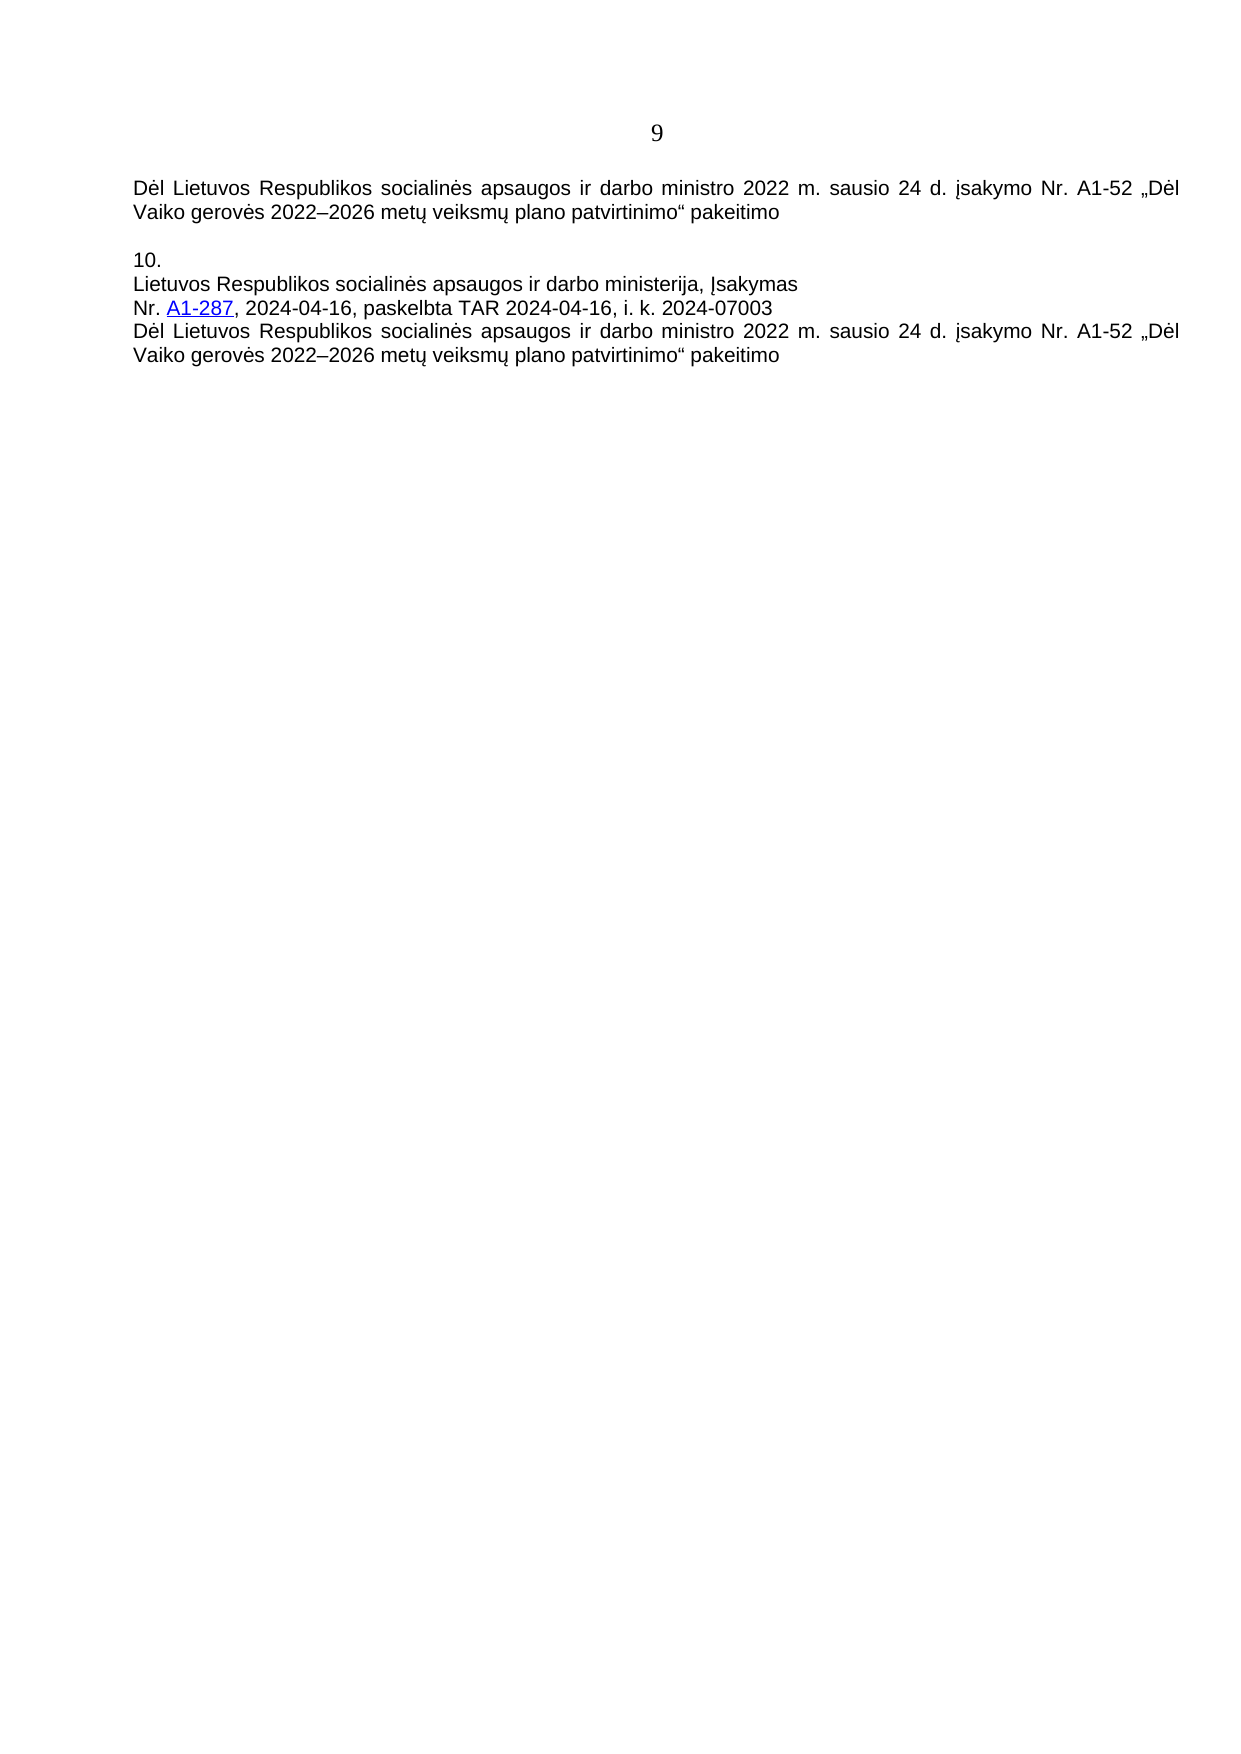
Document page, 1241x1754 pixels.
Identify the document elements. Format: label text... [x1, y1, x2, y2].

text Dėl Lietuvos Respublikos socialinės apsaugos ir darbo ministro 2022 m. sausio 24 d. įsakymo Nr. A1-52 „Dėl Vaiko gerovės 2022–2026 metų veiksmų plano patvirtinimo“ pakeitimo [133, 319, 1181, 367]
text 10. [133, 247, 1181, 271]
text Nr. A1-287, 2024-04-16, paskelbta TAR 2024-04-16, i. k. 2024-07003 [133, 295, 1181, 319]
text Lietuvos Respublikos socialinės apsaugos ir darbo ministerija, Įsakymas [133, 271, 1181, 295]
text Dėl Lietuvos Respublikos socialinės apsaugos ir darbo ministro 2022 m. sausio 24 d. įsakymo Nr. A1-52 „Dėl Vaiko gerovės 2022–2026 metų veiksmų plano patvirtinimo“ pakeitimo [133, 176, 1181, 223]
